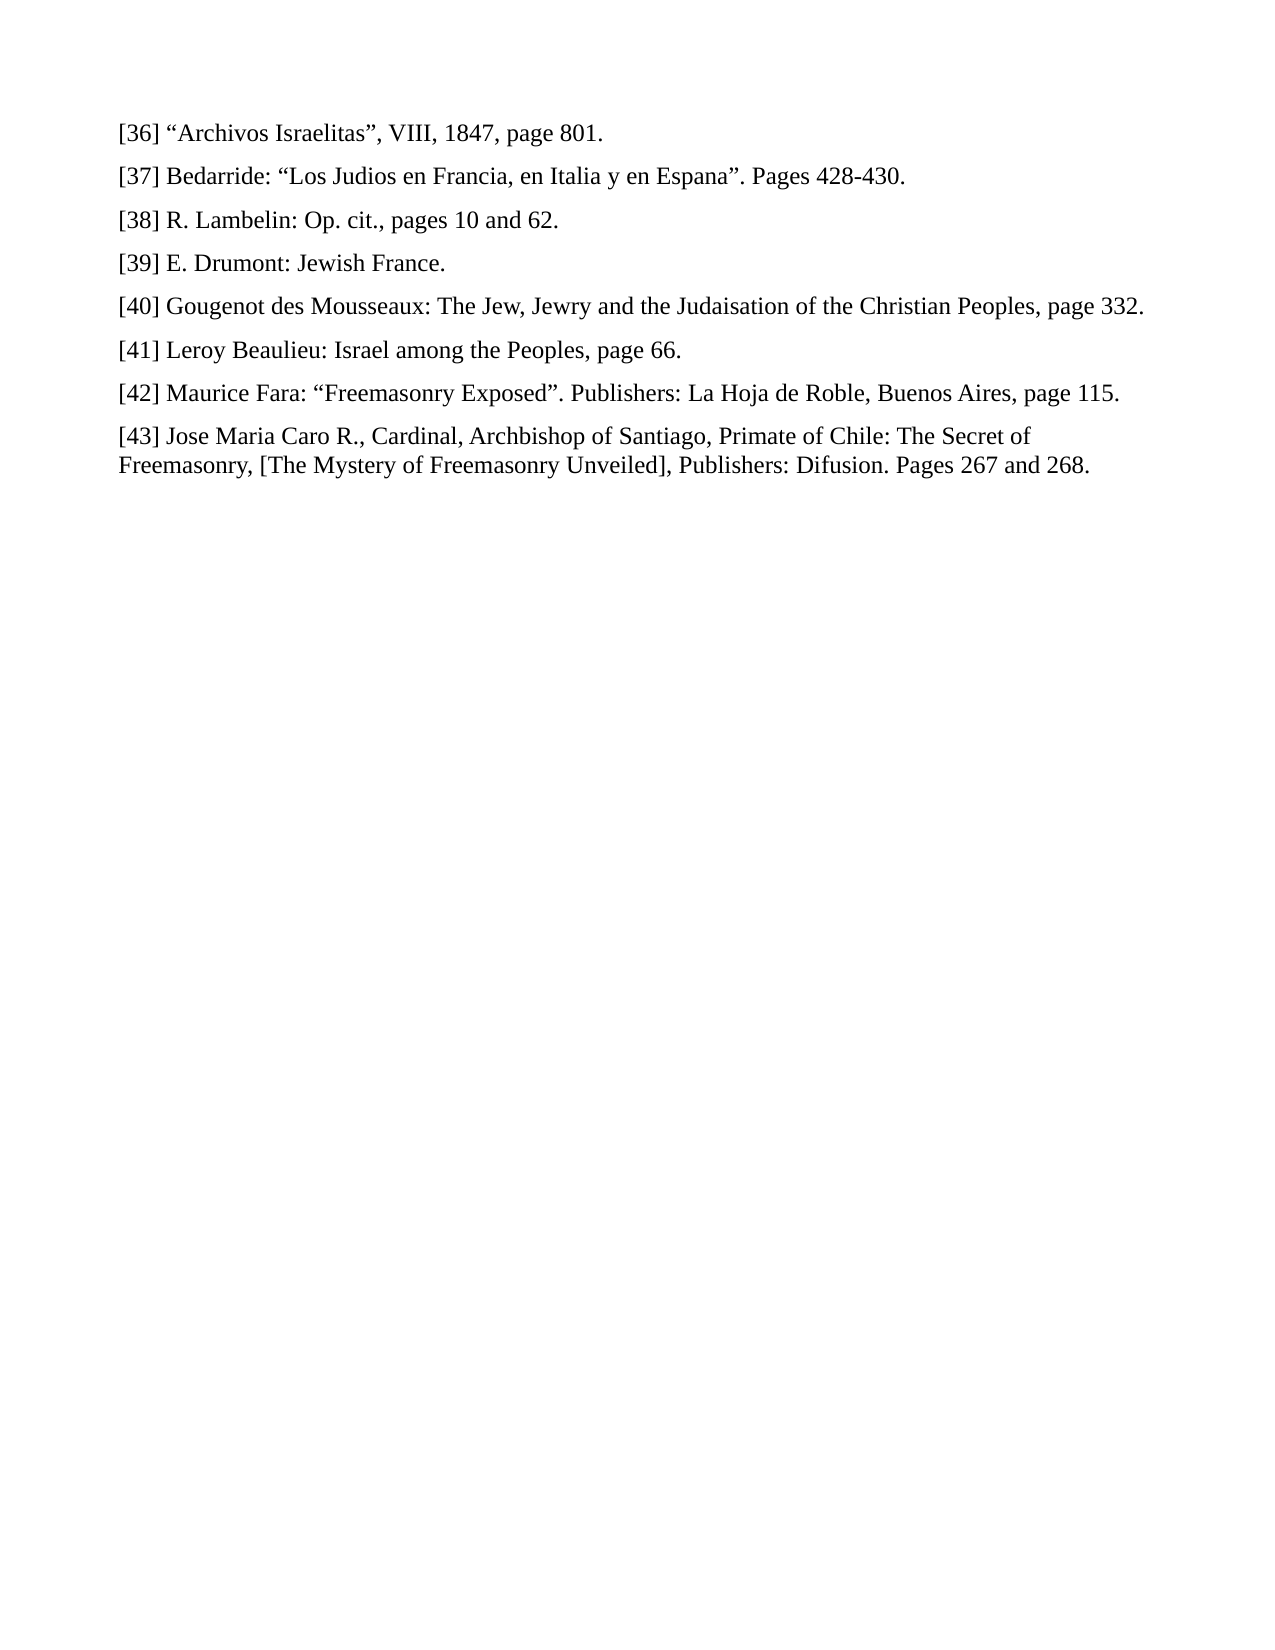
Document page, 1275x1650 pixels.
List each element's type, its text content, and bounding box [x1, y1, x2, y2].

text [38] R. Lambelin: Op. cit., pages 10 and 62. [118, 205, 1157, 233]
text [37] Bedarride: “Los Judios en Francia, en Italia y en Espana”. Pages 428-430. [118, 161, 1157, 190]
text [39] E. Drumont: Jewish France. [118, 248, 1157, 277]
text [40] Gougenot des Mousseaux: The Jew, Jewry and the Judaisation of the Christian Peoples, page 332. [118, 291, 1157, 320]
text [41] Leroy Beaulieu: Israel among the Peoples, page 66. [118, 335, 1157, 363]
text [43] Jose Maria Caro R., Cardinal, Archbishop of Santiago, Primate of Chile: The Secret of Freemasonry, [The Mystery of Freemasonry Unveiled], Publishers: Difusion. Pages 267 and 268. [118, 421, 1157, 479]
text [42] Maurice Fara: “Freemasonry Exposed”. Publishers: La Hoja de Roble, Buenos Aires, page 115. [118, 378, 1157, 407]
text [36] “Archivos Israelitas”, VIII, 1847, page 801. [118, 118, 1157, 147]
